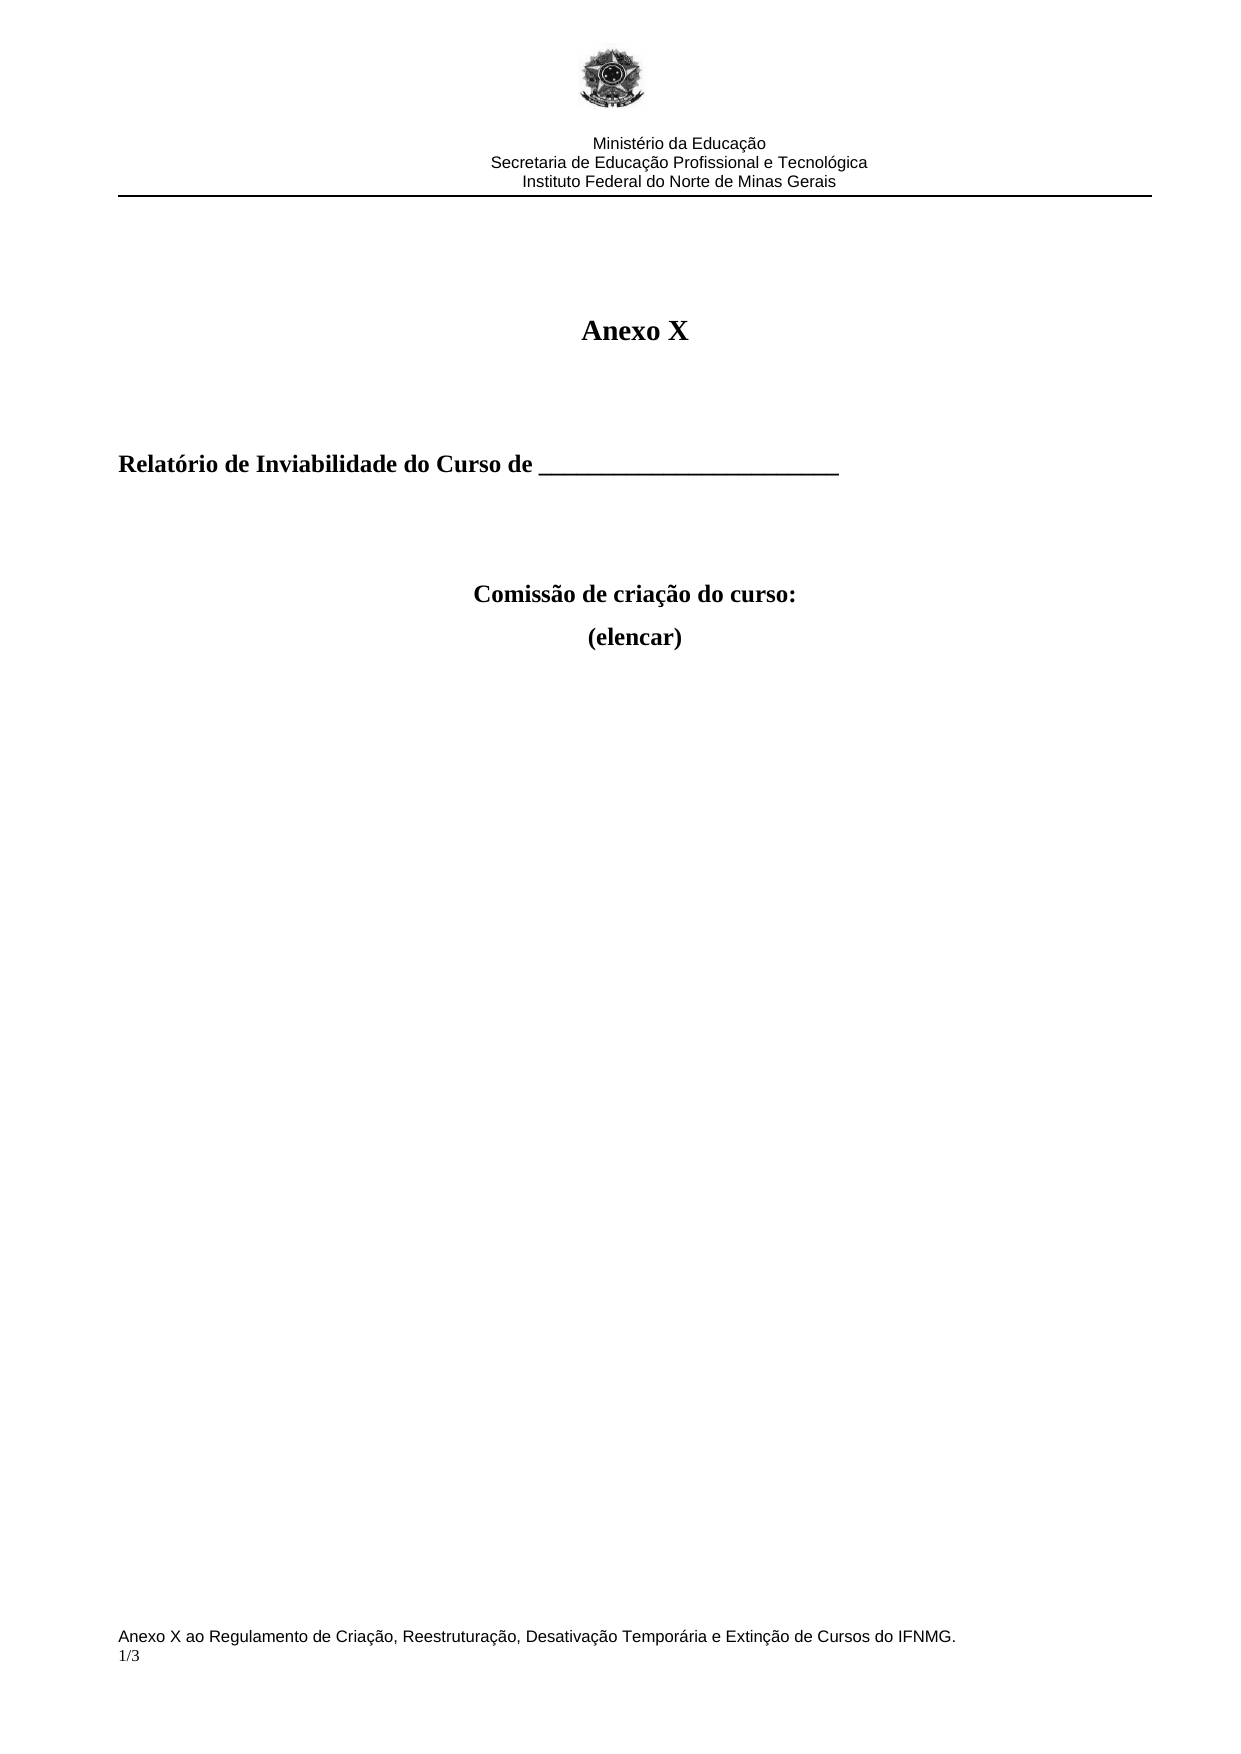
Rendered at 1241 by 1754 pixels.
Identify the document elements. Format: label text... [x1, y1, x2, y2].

text Relatório de Inviabilidade do Curso de ________________________ [118, 449, 1152, 478]
text (elencar) [118, 622, 1152, 651]
text Anexo X [118, 313, 1152, 346]
text Comissão de criação do curso: [118, 579, 1152, 608]
